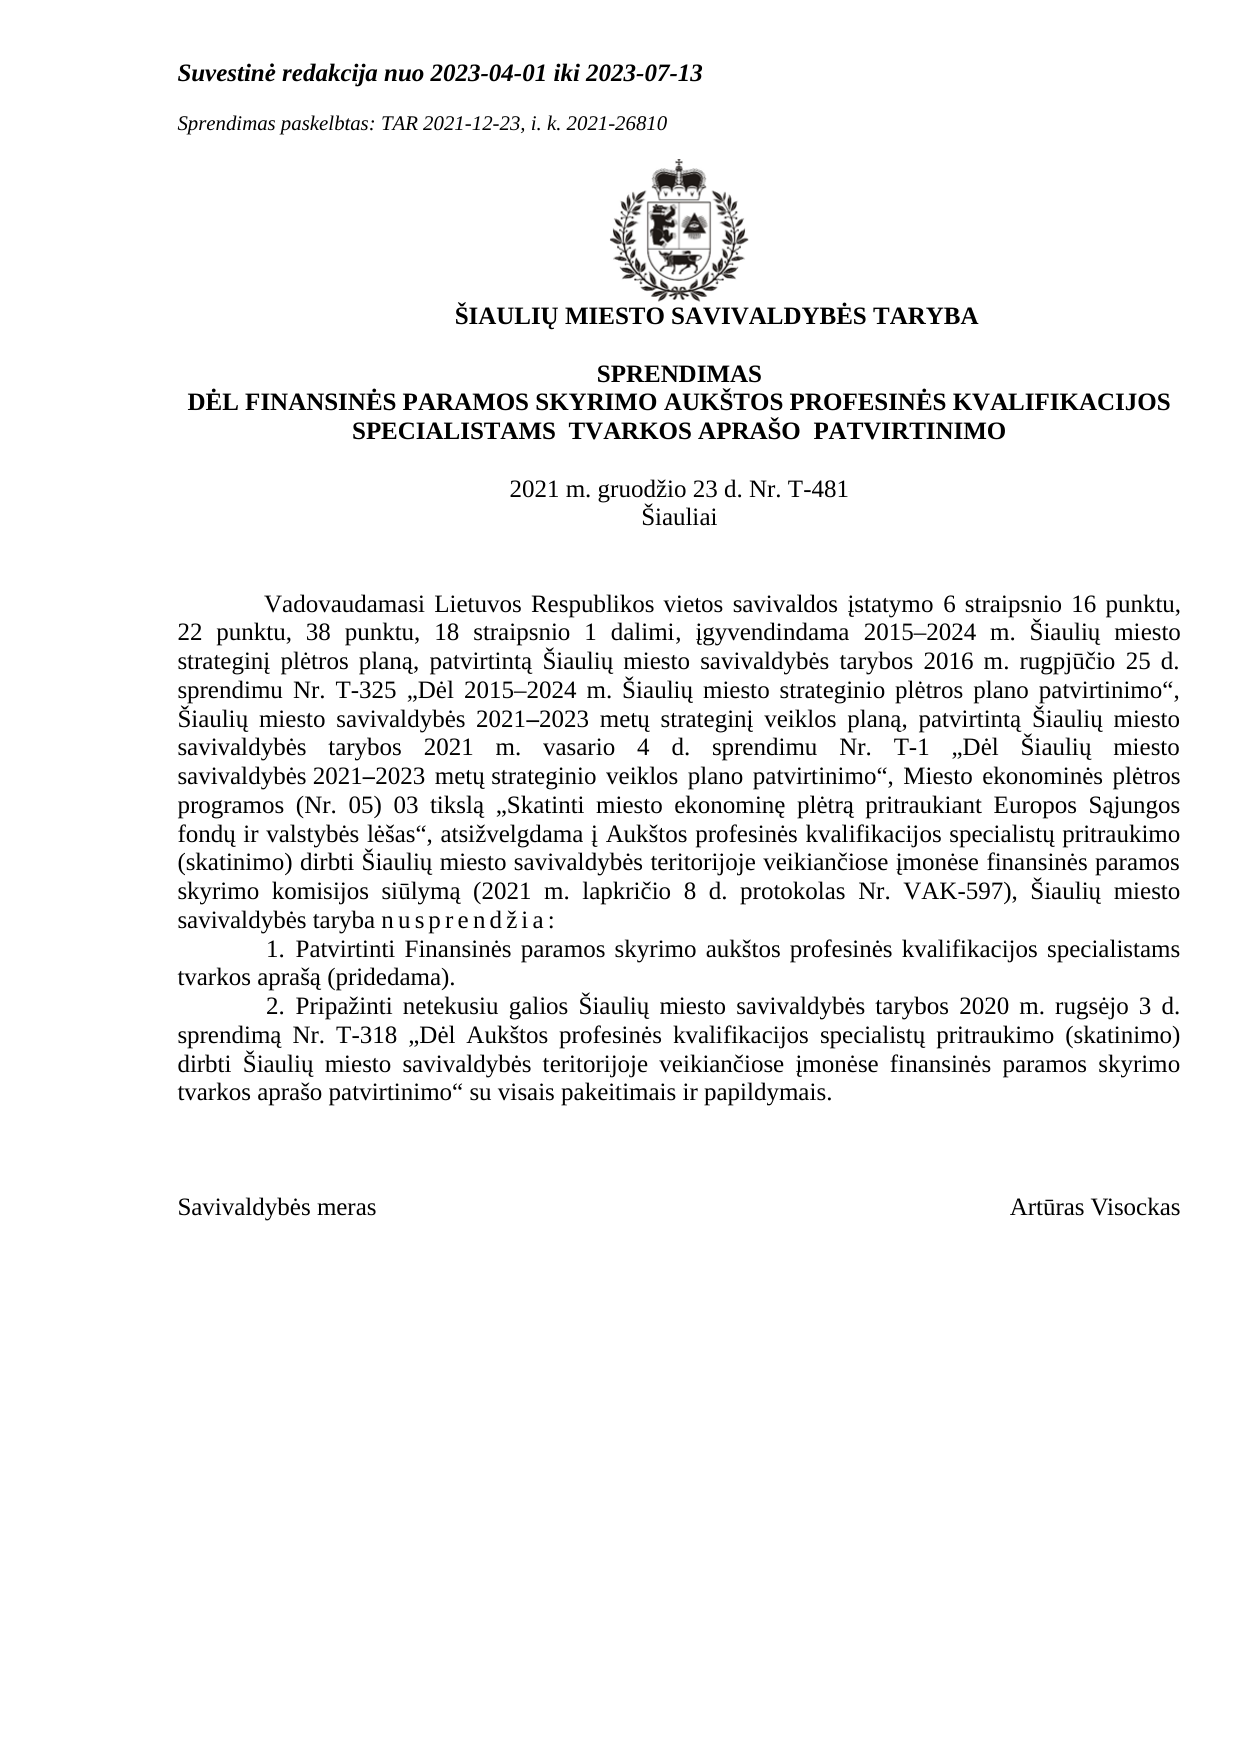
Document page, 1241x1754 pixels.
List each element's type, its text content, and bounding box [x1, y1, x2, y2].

subtitle ŠIAULIŲ MIESTO SAVIVALDYBĖS TARYBA [177, 301, 1181, 330]
text 1. Patvirtinti Finansinės paramos skyrimo aukštos profesinės kvalifikacijos specialistams tvarkos aprašą (pridedama). [177, 934, 1181, 991]
text DĖL FINANSINĖS PARAMOS SKYRIMO AUKŠTOS PROFESINĖS KVALIFIKACIJOS SPECIALISTAMS TVARKOS APRAŠO PATVIRTINIMO [177, 387, 1181, 445]
text Savivaldybės meras Artūras Visockas [177, 1192, 1181, 1221]
text Sprendimas paskelbtas: TAR 2021-12-23, i. k. 2021-26810 [177, 111, 1181, 135]
text 2. Pripažinti netekusiu galios Šiaulių miesto savivaldybės tarybos 2020 m. rugsėjo 3 d. sprendimą Nr. T-318 „Dėl Aukštos profesinės kvalifikacijos specialistų pritraukimo (skatinimo) dirbti Šiaulių miesto savivaldybės teritorijoje veikiančiose įmonėse finansinės paramos skyrimo tvarkos aprašo patvirtinimo“ su visais pakeitimais ir papildymais. [177, 991, 1181, 1106]
text 2021 m. gruodžio 23 d. Nr. T-481 [177, 474, 1181, 502]
text Šiauliai [177, 502, 1181, 531]
text Suvestinė redakcija nuo 2023-04-01 iki 2023-07-13 [177, 58, 1181, 87]
text SPRENDIMAS [177, 359, 1181, 387]
text Vadovaudamasi Lietuvos Respublikos vietos savivaldos įstatymo 6 straipsnio 16 punktu, 22 punktu, 38 punktu, 18 straipsnio 1 dalimi, įgyvendindama 2015–2024 m. Šiaulių miesto strateginį plėtros planą, patvirtintą Šiaulių miesto savivaldybės tarybos 2016 m. rugpjūčio 25 d. sprendimu Nr. T-325 „Dėl 2015–2024 m. Šiaulių miesto strateginio plėtros plano patvirtinimo“, Šiaulių miesto savivaldybės 2021–2023 metų strateginį veiklos planą, patvirtintą Šiaulių miesto savivaldybės tarybos 2021 m. vasario 4 d. sprendimu Nr. T-1 „Dėl Šiaulių miesto savivaldybės 2021–2023 metų strateginio veiklos plano patvirtinimo“, Miesto ekonominės plėtros programos (Nr. 05) 03 tikslą „Skatinti miesto ekonominę plėtrą pritraukiant Europos Sąjungos fondų ir valstybės lėšas“, atsižvelgdama į Aukštos profesinės kvalifikacijos specialistų pritraukimo (skatinimo) dirbti Šiaulių miesto savivaldybės teritorijoje veikiančiose įmonėse finansinės paramos skyrimo komisijos siūlymą (2021 m. lapkričio 8 d. protokolas Nr. VAK-597), Šiaulių miesto savivaldybės taryba nusprendžia: [177, 589, 1181, 934]
